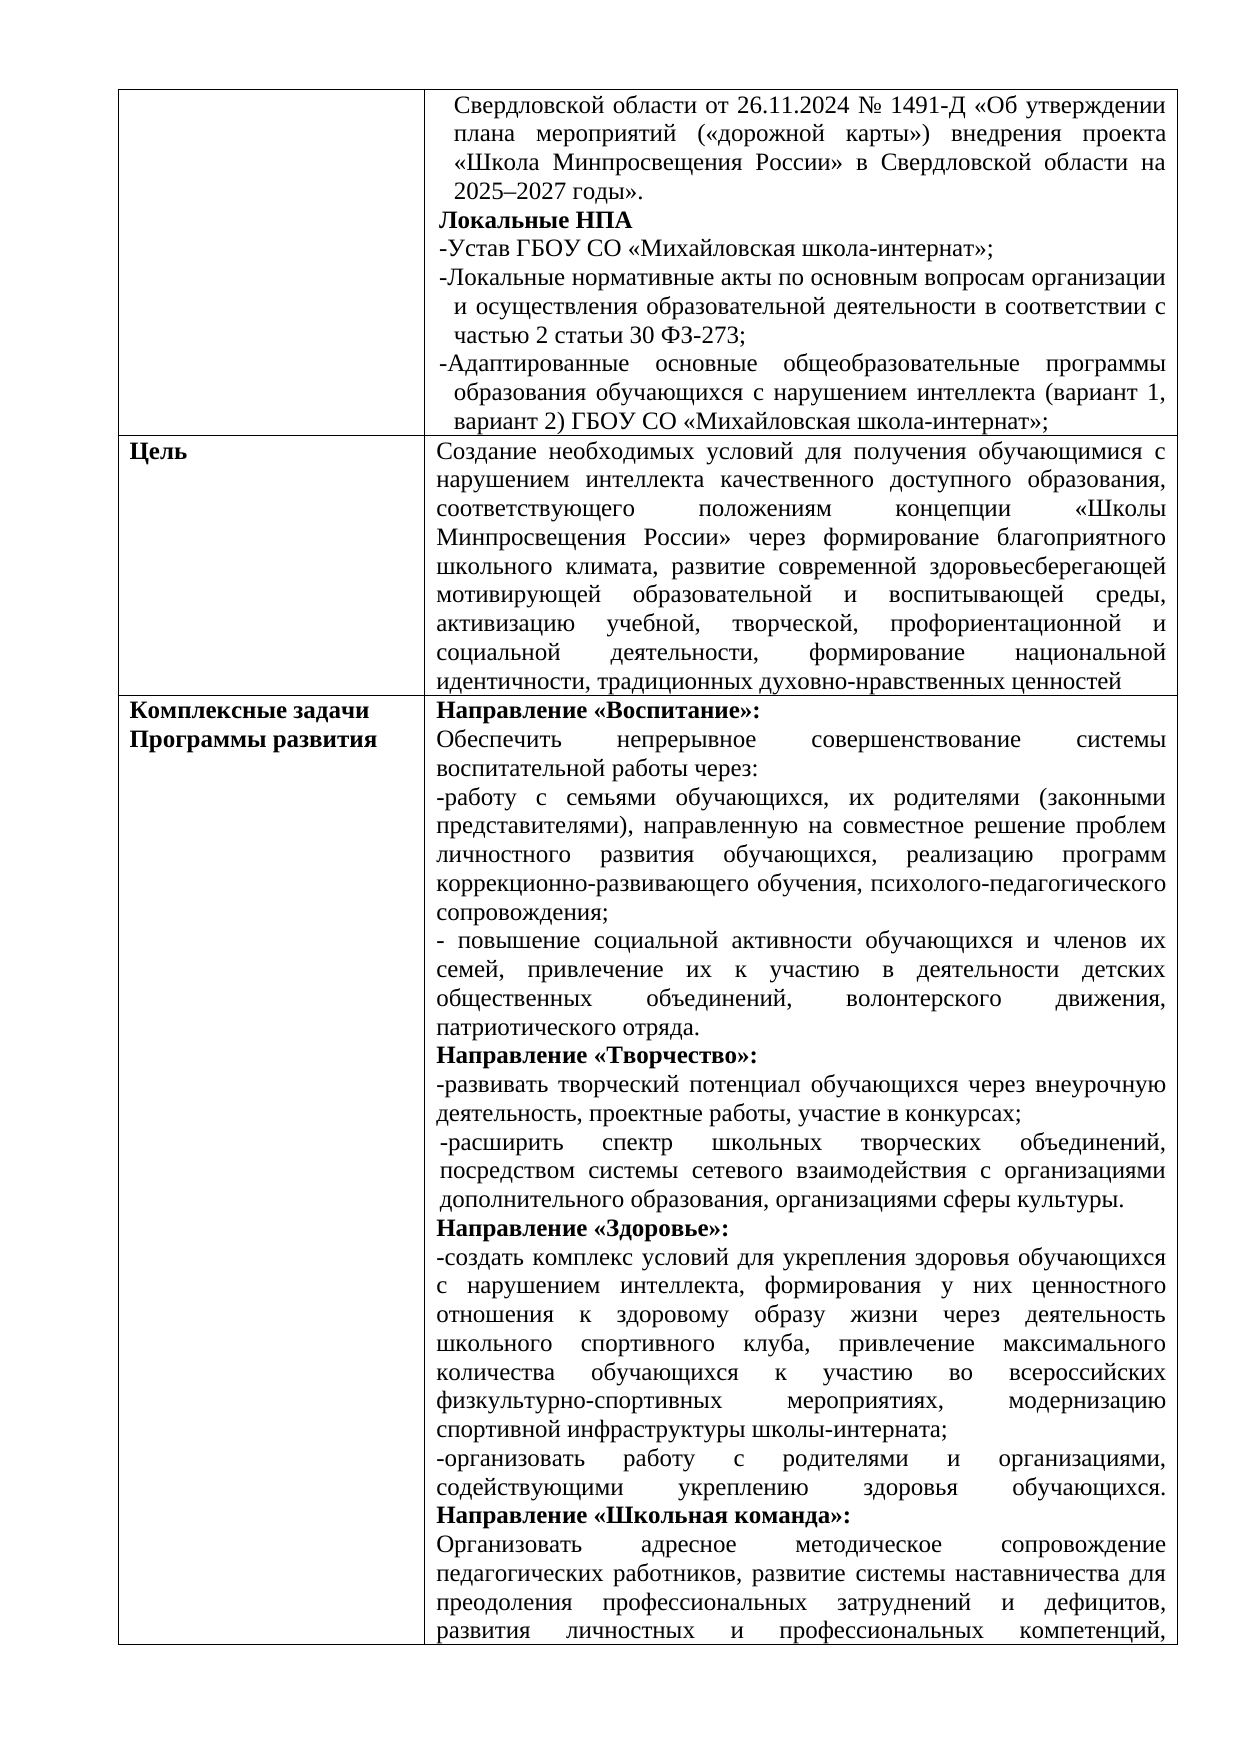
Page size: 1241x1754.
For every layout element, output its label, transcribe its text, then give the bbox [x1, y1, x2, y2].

table_cell Направление «Воспитание»: Обеспечить непрерывное совершенствование системы воспитательной работы через: -работу с семьями обучающихся, их родителями (законными представителями), направленную на совместное решение проблем личностного развития обучающихся, реализацию программ коррекционно-развивающего обучения, психолого-педагогического сопровождения; - повышение социальной активности обучающихся и членов их семей, привлечение их к участию в деятельности детских общественных объединений, волонтерского движения, патриотического отряда. Направление «Творчество»: -развивать творческий потенциал обучающихся через внеурочную деятельность, проектные работы, участие в конкурсах; -расширить спектр школьных творческих объединений, посредством системы сетевого взаимодействия с организациями дополнительного образования, организациями сферы культуры. Направление «Здоровье»: -создать комплекс условий для укрепления здоровья обучающихся с нарушением интеллекта, формирования у них ценностного отношения к здоровому образу жизни через деятельность школьного спортивного клуба, привлечение максимального количества обучающихся к участию во всероссийских физкультурно-спортивных мероприятиях, модернизацию спортивной инфраструктуры школы-интерната; -организовать работу с родителями и организациями, содействующими укреплению здоровья обучающихся. Направление «Школьная команда»: Организовать адресное методическое сопровождение педагогических работников, развитие системы наставничества для преодоления профессиональных затруднений и дефицитов, развития личностных и профессиональных компетенций, [425, 696, 1177, 1644]
table_cell Цель [119, 436, 424, 694]
table_cell [119, 90, 424, 435]
table_cell Комплексные задачи Программы развития [119, 696, 424, 1644]
table_cell Свердловской области от 26.11.2024 № 1491-Д «Об утверждении плана мероприятий («дорожной карты») внедрения проекта «Школа Минпросвещения России» в Свердловской области на 2025–2027 годы». Локальные НПА -Устав ГБОУ СО «Михайловская школа-интернат»; -Локальные нормативные акты по основным вопросам организации и осуществления образовательной деятельности в соответствии с частью 2 статьи 30 ФЗ-273; -Адаптированные основные общеобразовательные программы образования обучающихся с нарушением интеллекта (вариант 1, вариант 2) ГБОУ СО «Михайловская школа-интернат»; [425, 90, 1177, 435]
table_cell Создание необходимых условий для получения обучающимися с нарушением интеллекта качественного доступного образования, соответствующего положениям концепции «Школы Минпросвещения России» через формирование благоприятного школьного климата, развитие современной здоровьесберегающей мотивирующей образовательной и воспитывающей среды, активизацию учебной, творческой, профориентационной и социальной деятельности, формирование национальной идентичности, традиционных духовно-нравственных ценностей [425, 436, 1177, 694]
